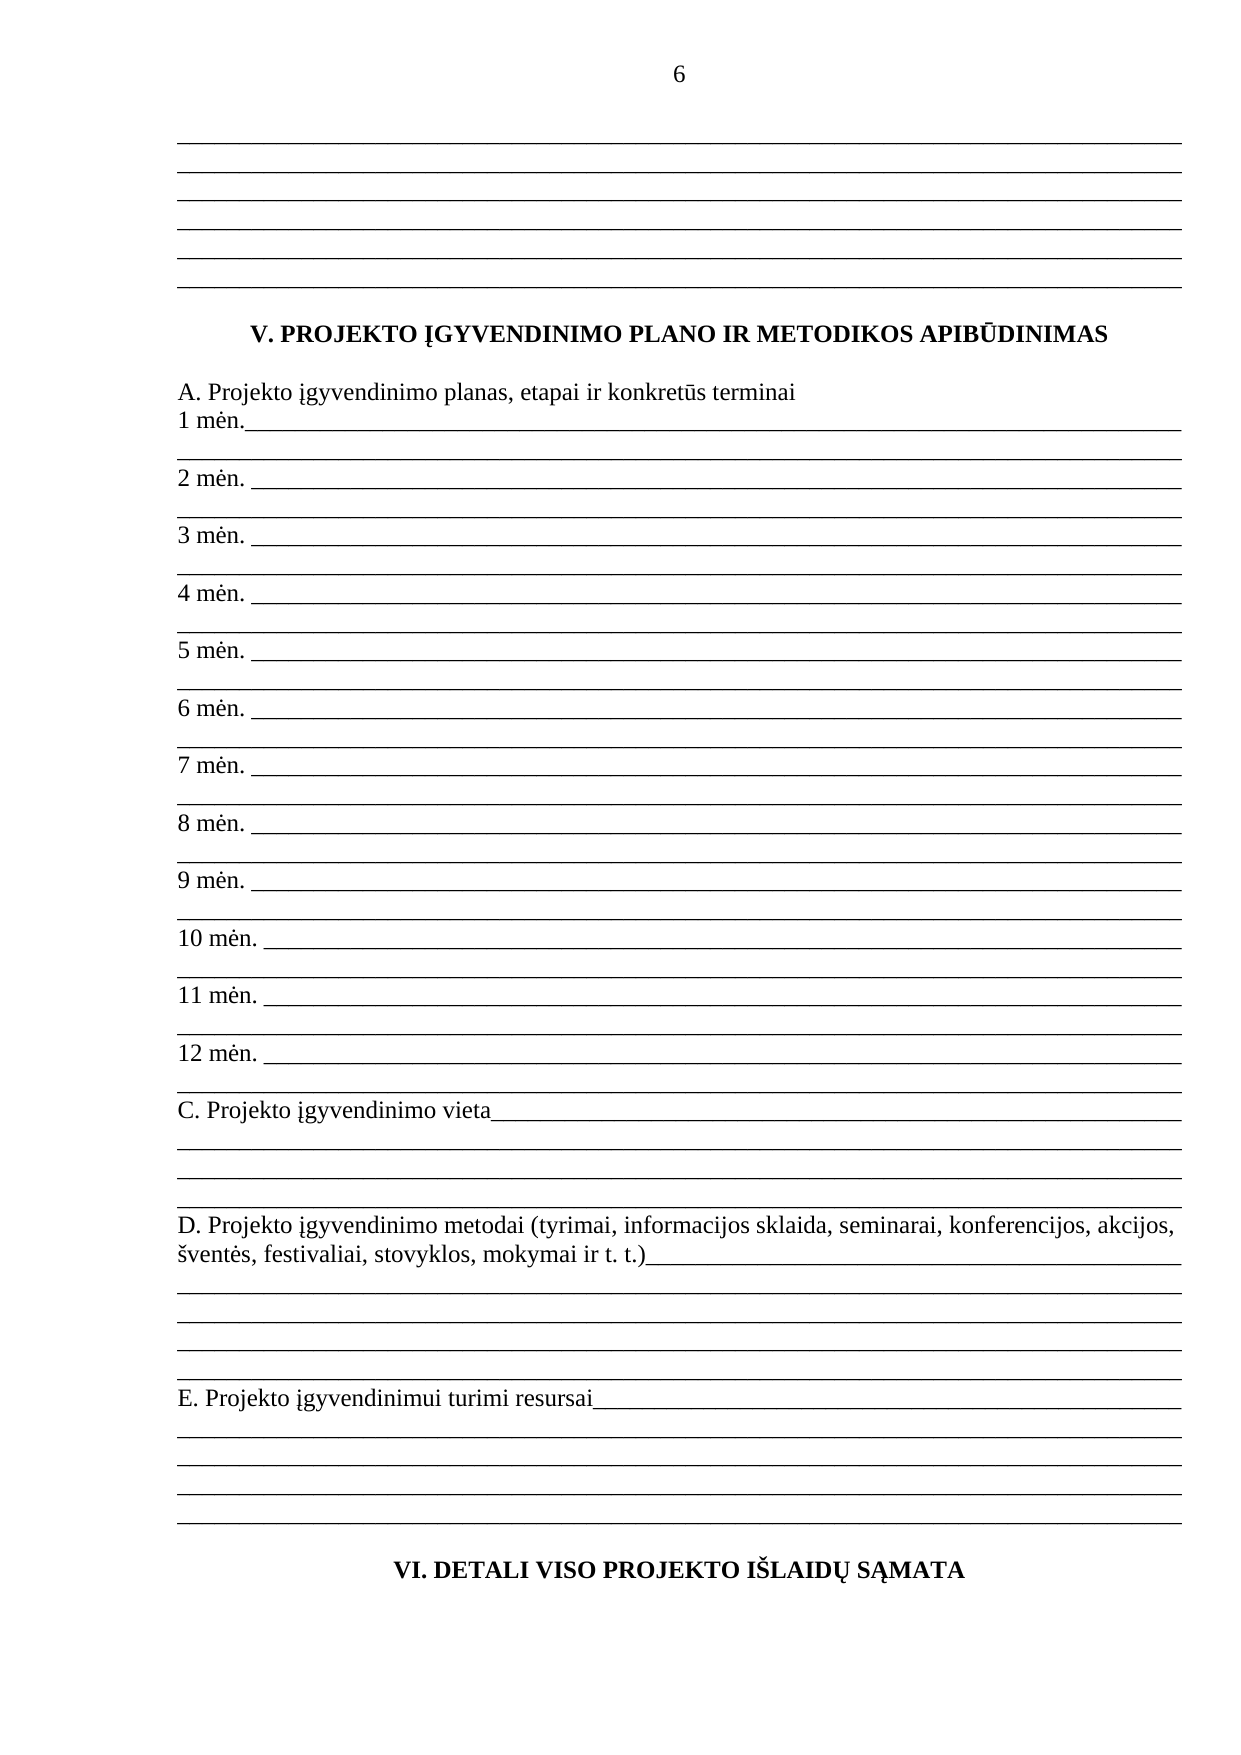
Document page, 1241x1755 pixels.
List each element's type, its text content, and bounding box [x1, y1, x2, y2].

text E. Projekto įgyvendinimui turimi resursai [177, 1383, 1181, 1412]
text 6 mėn. [177, 693, 1181, 722]
text VI. DETALI VISO PROJEKTO IŠLAIDŲ SĄMATA [177, 1556, 1181, 1584]
text 11 mėn. [177, 981, 1181, 1009]
text 1 mėn. [177, 406, 1181, 434]
text C. Projekto įgyvendinimo vieta [177, 1096, 1181, 1124]
text 3 mėn. [177, 521, 1181, 549]
text 4 mėn. [177, 578, 1181, 607]
text A. Projekto įgyvendinimo planas, etapai ir konkretūs terminai [177, 377, 1181, 406]
text 9 mėn. [177, 866, 1181, 894]
text 2 mėn. [177, 463, 1181, 492]
text 12 mėn. [177, 1038, 1181, 1067]
text D. Projekto įgyvendinimo metodai (tyrimai, informacijos sklaida, seminarai, konferencijos, akcijos, šventės, festivaliai, stovyklos, mokymai ir t. t.) [177, 1211, 1181, 1268]
text 5 mėn. [177, 636, 1181, 664]
text 10 mėn. [177, 923, 1181, 952]
text 7 mėn. [177, 751, 1181, 779]
text V. PROJEKTO ĮGYVENDINIMO PLANO IR METODIKOS APIBŪDINIMAS [177, 319, 1181, 348]
text 8 mėn. [177, 808, 1181, 837]
